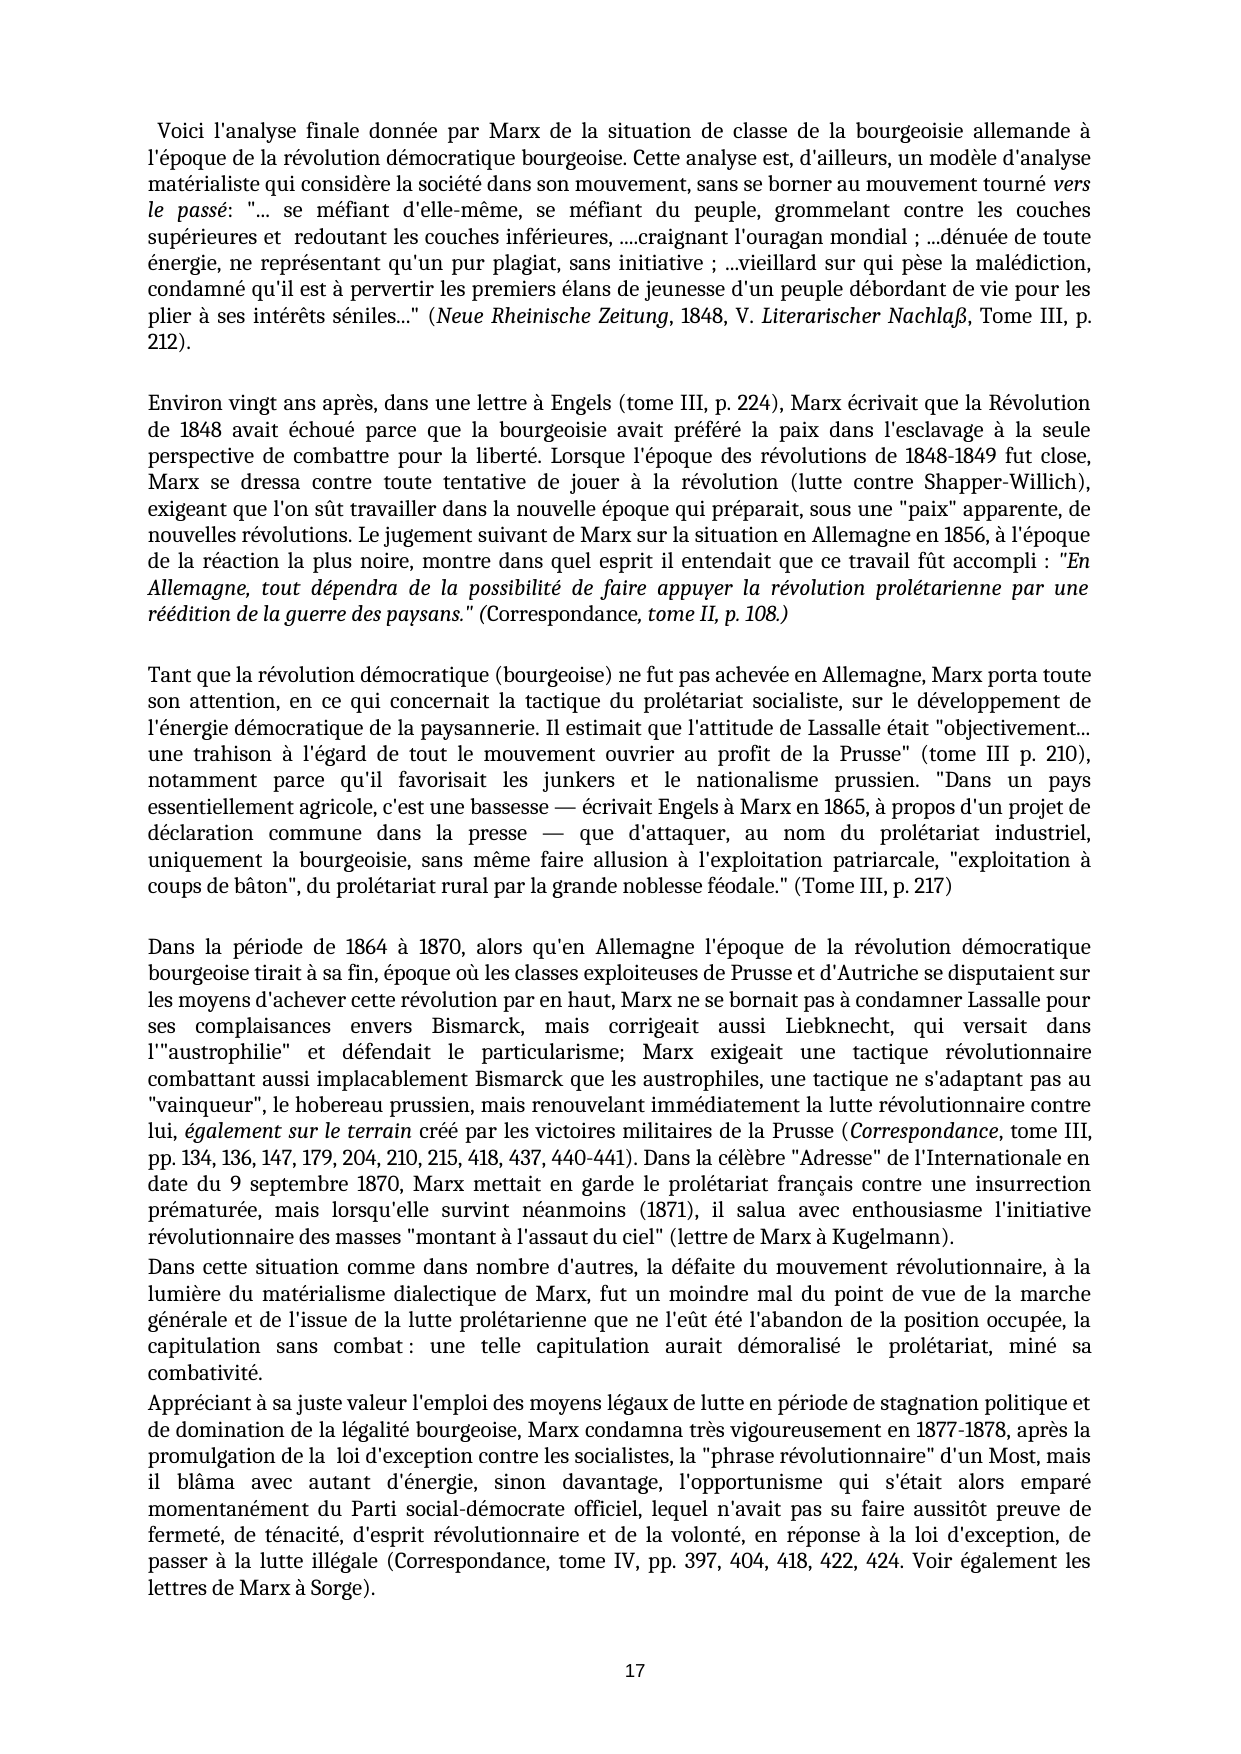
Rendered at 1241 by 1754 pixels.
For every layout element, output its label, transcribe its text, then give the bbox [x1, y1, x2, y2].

text Tant que la révolution démocratique (bourgeoise) ne fut pas achevée en Allemagne, Marx porta toute son attention, en ce qui concernait la tactique du prolétariat socialiste, sur le développement de l'énergie démocratique de la paysannerie. Il estimait que l'attitude de Lassalle était "objectivement... une trahison à l'égard de tout le mouvement ouvrier au profit de la Prusse" (tome III p. 210), notamment parce qu'il favorisait les junkers et le nationalisme prussien. "Dans un pays essentiellement agricole, c'est une bassesse — écrivait Engels à Marx en 1865, à propos d'un projet de déclaration commune dans la presse — que d'attaquer, au nom du prolétariat industriel, uniquement la bourgeoisie, sans même faire allusion à l'exploitation patriarcale, "exploitation à coups de bâton", du prolétariat rural par la grande noblesse féodale." (Tome III, p. 217) [148, 662, 1093, 899]
text Dans la période de 1864 à 1870, alors qu'en Allemagne l'époque de la révolution démocratique bourgeoise tirait à sa fin, époque où les classes exploiteuses de Prusse et d'Autriche se disputaient sur les moyens d'achever cette révolution par en haut, Marx ne se bornait pas à condamner Lassalle pour ses complaisances envers Bismarck, mais corrigeait aussi Liebknecht, qui versait dans l'"austrophilie" et défendait le particularisme; Marx exigeait une tactique révolutionnaire combattant aussi implacablement Bismarck que les austrophiles, une tactique ne s'adaptant pas au "vainqueur", le hobereau prussien, mais renouvelant immédiatement la lutte révolutionnaire contre lui, également sur le terrain créé par les victoires militaires de la Prusse (Correspondance, tome III, pp. 134, 136, 147, 179, 204, 210, 215, 418, 437, 440-441). Dans la célèbre "Adresse" de l'Internationale en date du 9 septembre 1870, Marx mettait en garde le prolétariat français contre une insurrection prématurée, mais lorsqu'elle survint néanmoins (1871), il salua avec enthousiasme l'initiative révolutionnaire des masses "montant à l'assaut du ciel" (lettre de Marx à Kugelmann). [148, 934, 1093, 1250]
text Dans cette situation comme dans nombre d'autres, la défaite du mouvement révolutionnaire, à la lumière du matérialisme dialectique de Marx, fut un moindre mal du point de vue de la marche générale et de l'issue de la lutte prolétarienne que ne l'eût été l'abandon de la position occupée, la capitulation sans combat : une telle capitulation aurait démoralisé le prolétariat, miné sa combativité. [148, 1254, 1093, 1386]
text Voici l'analyse finale donnée par Marx de la situation de classe de la bourgeoisie allemande à l'époque de la révolution démocratique bourgeoise. Cette analyse est, d'ailleurs, un modèle d'analyse matérialiste qui considère la société dans son mouvement, sans se borner au mouvement tourné vers le passé: "... se méfiant d'elle-même, se méfiant du peuple, grommelant contre les couches supérieures et redoutant les couches inférieures, ....craignant l'ouragan mondial ; ...dénuée de toute énergie, ne représentant qu'un pur plagiat, sans initiative ; ...vieillard sur qui pèse la malédiction, condamné qu'il est à pervertir les premiers élans de jeunesse d'un peuple débordant de vie pour les plier à ses intérêts séniles..." (Neue Rheinische Zeitung, 1848, V. Literarischer Nachlaß, Tome III, p. 212). [148, 118, 1093, 355]
text Appréciant à sa juste valeur l'emploi des moyens légaux de lutte en période de stagnation politique et de domination de la légalité bourgeoise, Marx condamna très vigoureusement en 1877-1878, après la promulgation de la loi d'exception contre les socialistes, la "phrase révolutionnaire" d'un Most, mais il blâma avec autant d'énergie, sinon davantage, l'opportunisme qui s'était alors emparé momentanément du Parti social-démocrate officiel, lequel n'avait pas su faire aussitôt preuve de fermeté, de ténacité, d'esprit révolutionnaire et de la volonté, en réponse à la loi d'exception, de passer à la lutte illégale (Correspondance, tome IV, pp. 397, 404, 418, 422, 424. Voir également les lettres de Marx à Sorge). [148, 1390, 1093, 1601]
text Environ vingt ans après, dans une lettre à Engels (tome III, p. 224), Marx écrivait que la Révolution de 1848 avait échoué parce que la bourgeoisie avait préféré la paix dans l'esclavage à la seule perspective de combattre pour la liberté. Lorsque l'époque des révolutions de 1848-1849 fut close, Marx se dressa contre toute tentative de jouer à la révolution (lutte contre Shapper-Willich), exigeant que l'on sût travailler dans la nouvelle époque qui préparait, sous une "paix" apparente, de nouvelles révolutions. Le jugement suivant de Marx sur la situation en Allemagne en 1856, à l'époque de la réaction la plus noire, montre dans quel esprit il entendait que ce travail fût accompli : "En Allemagne, tout dépendra de la possibilité de faire appuyer la révolution prolétarienne par une réédition de la guerre des paysans." (Correspondance, tome II, p. 108.) [148, 390, 1093, 627]
